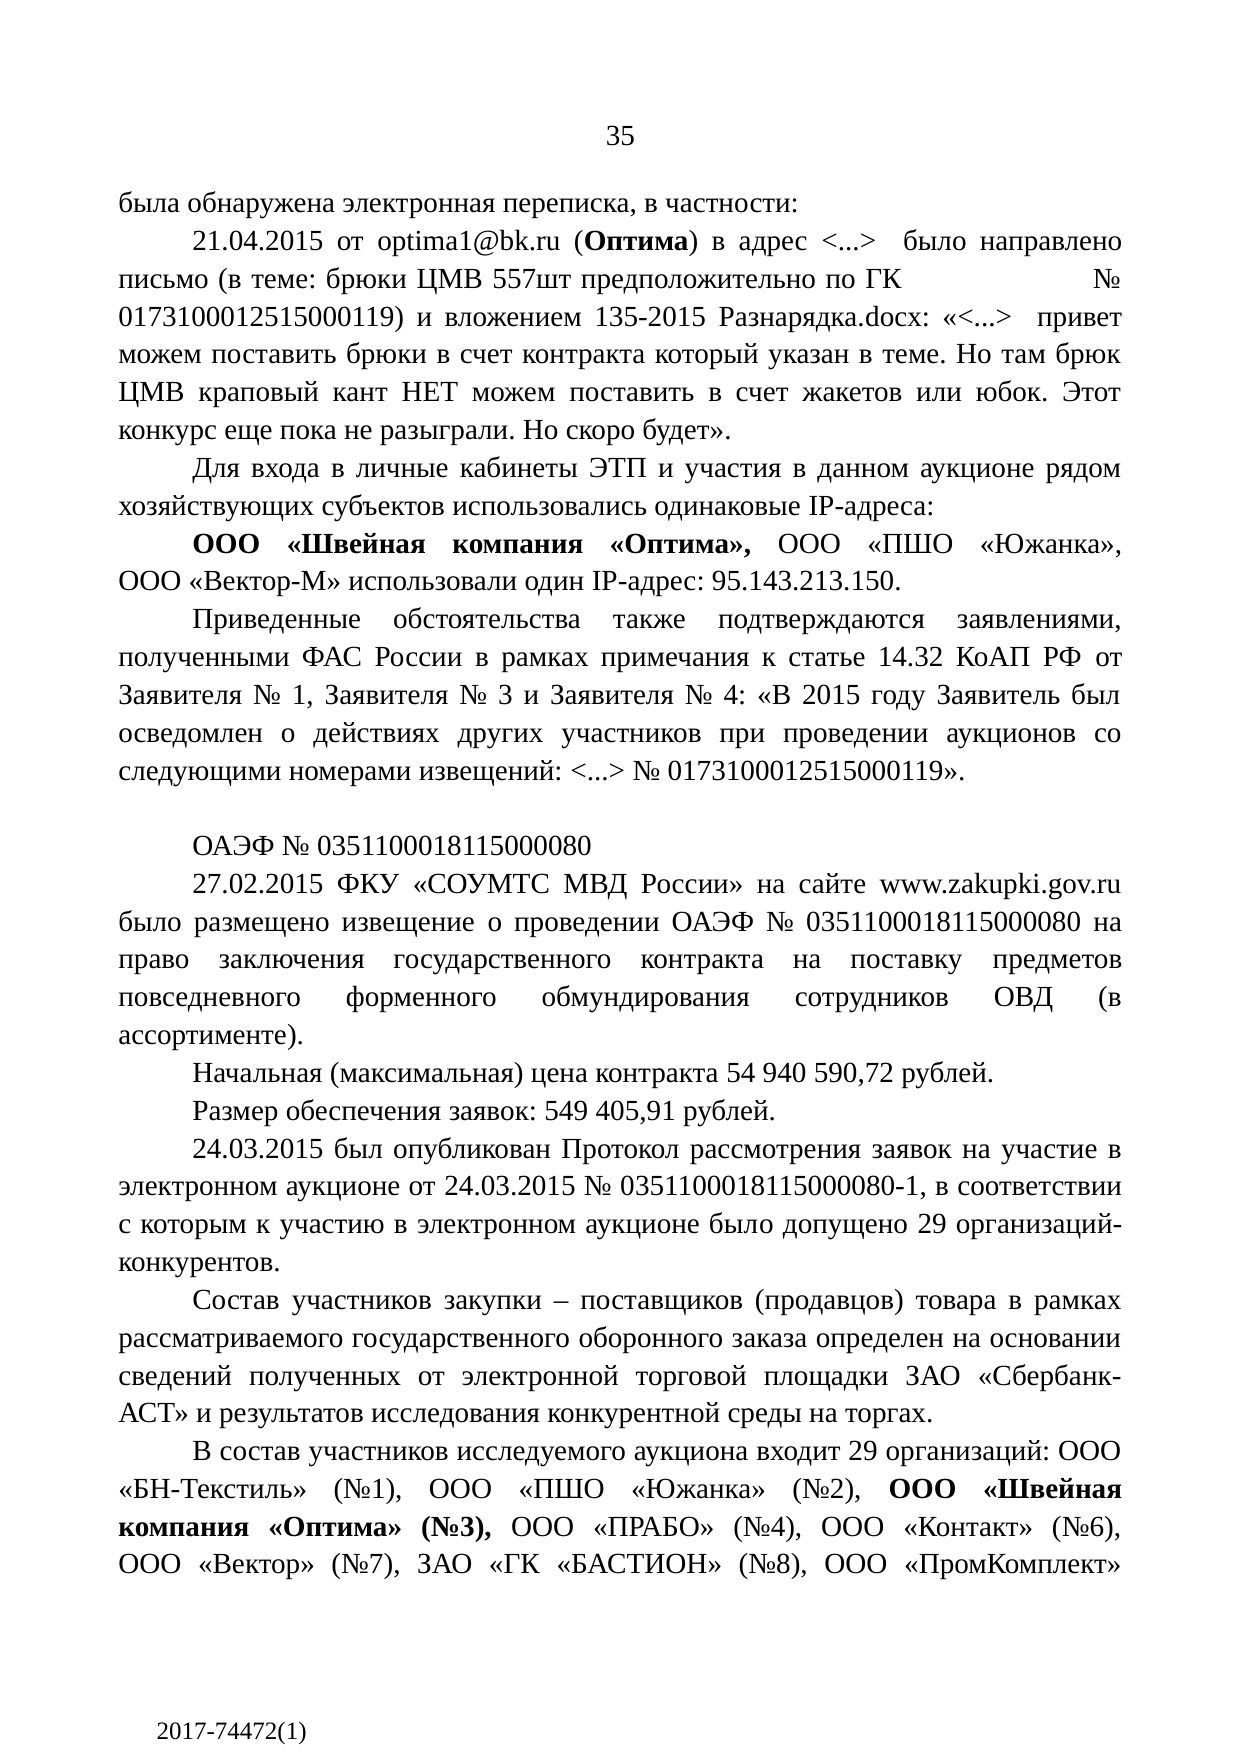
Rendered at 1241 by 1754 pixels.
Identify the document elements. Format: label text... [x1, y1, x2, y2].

text ООО «Швейная компания «Оптима», ООО «ПШО «Южанка», ООО «Вектор-М» использовали один IP-адрес: 95.143.213.150. [118, 521, 1122, 597]
text Размер обеспечения заявок: 549 405,91 рублей. [118, 1089, 1122, 1126]
text Приведенные обстоятельства также подтверждаются заявлениями, полученными ФАС России в рамках примечания к статье 14.32 КоАП РФ от Заявителя № 1, Заявителя № 3 и Заявителя № 4: «В 2015 году Заявитель был осведомлен о действиях других участников при проведении аукционов со следующими номерами извещений: <...> № 0173100012515000119». [118, 597, 1122, 786]
text ОАЭФ № 0351100018115000080 [118, 824, 1122, 862]
text Для входа в личные кабинеты ЭТП и участия в данном аукционе рядом хозяйствующих субъектов использовались одинаковые IP-адреса: [118, 446, 1122, 521]
text 21.04.2015 от optima1@bk.ru (Оптима) в адрес <...> было направлено письмо (в теме: брюки ЦМВ 557шт предположительно по ГК № 0173100012515000119) и вложением 135-2015 Разнарядка.docx: «<...> привет можем поставить брюки в счет контракта который указан в теме. Но там брюк ЦМВ краповый кант НЕТ можем поставить в счет жакетов или юбок. Этот конкурс еще пока не разыграли. Но скоро будет». [118, 219, 1122, 446]
text 24.03.2015 был опубликован Протокол рассмотрения заявок на участие в электронном аукционе от 24.03.2015 № 0351100018115000080-1, в соответствии с которым к участию в электронном аукционе было допущено 29 организаций-конкурентов. [118, 1126, 1122, 1278]
text 27.02.2015 ФКУ «СОУМТС МВД России» на сайте www.zakupki.gov.ru было размещено извещение о проведении ОАЭФ № 0351100018115000080 на право заключения государственного контракта на поставку предметов повседневного форменного обмундирования сотрудников ОВД (в ассортименте). [118, 862, 1122, 1051]
text Состав участников закупки – поставщиков (продавцов) товара в рамках рассматриваемого государственного оборонного заказа определен на основании сведений полученных от электронной торговой площадки ЗАО «Сбербанк-АСТ» и результатов исследования конкурентной среды на торгах. [118, 1278, 1122, 1429]
text Начальная (максимальная) цена контракта 54 940 590,72 рублей. [118, 1051, 1122, 1089]
text была обнаружена электронная переписка, в частности: [118, 181, 1122, 219]
text В состав участников исследуемого аукциона входит 29 организаций: ООО «БН-Текстиль» (№1), ООО «ПШО «Южанка» (№2), ООО «Швейная компания «Оптима» (№3), ООО «ПРАБО» (№4), ООО «Контакт» (№6), ООО «Вектор» (№7), ЗАО «ГК «БАСТИОН» (№8), ООО «ПромКомплект» [118, 1429, 1122, 1580]
